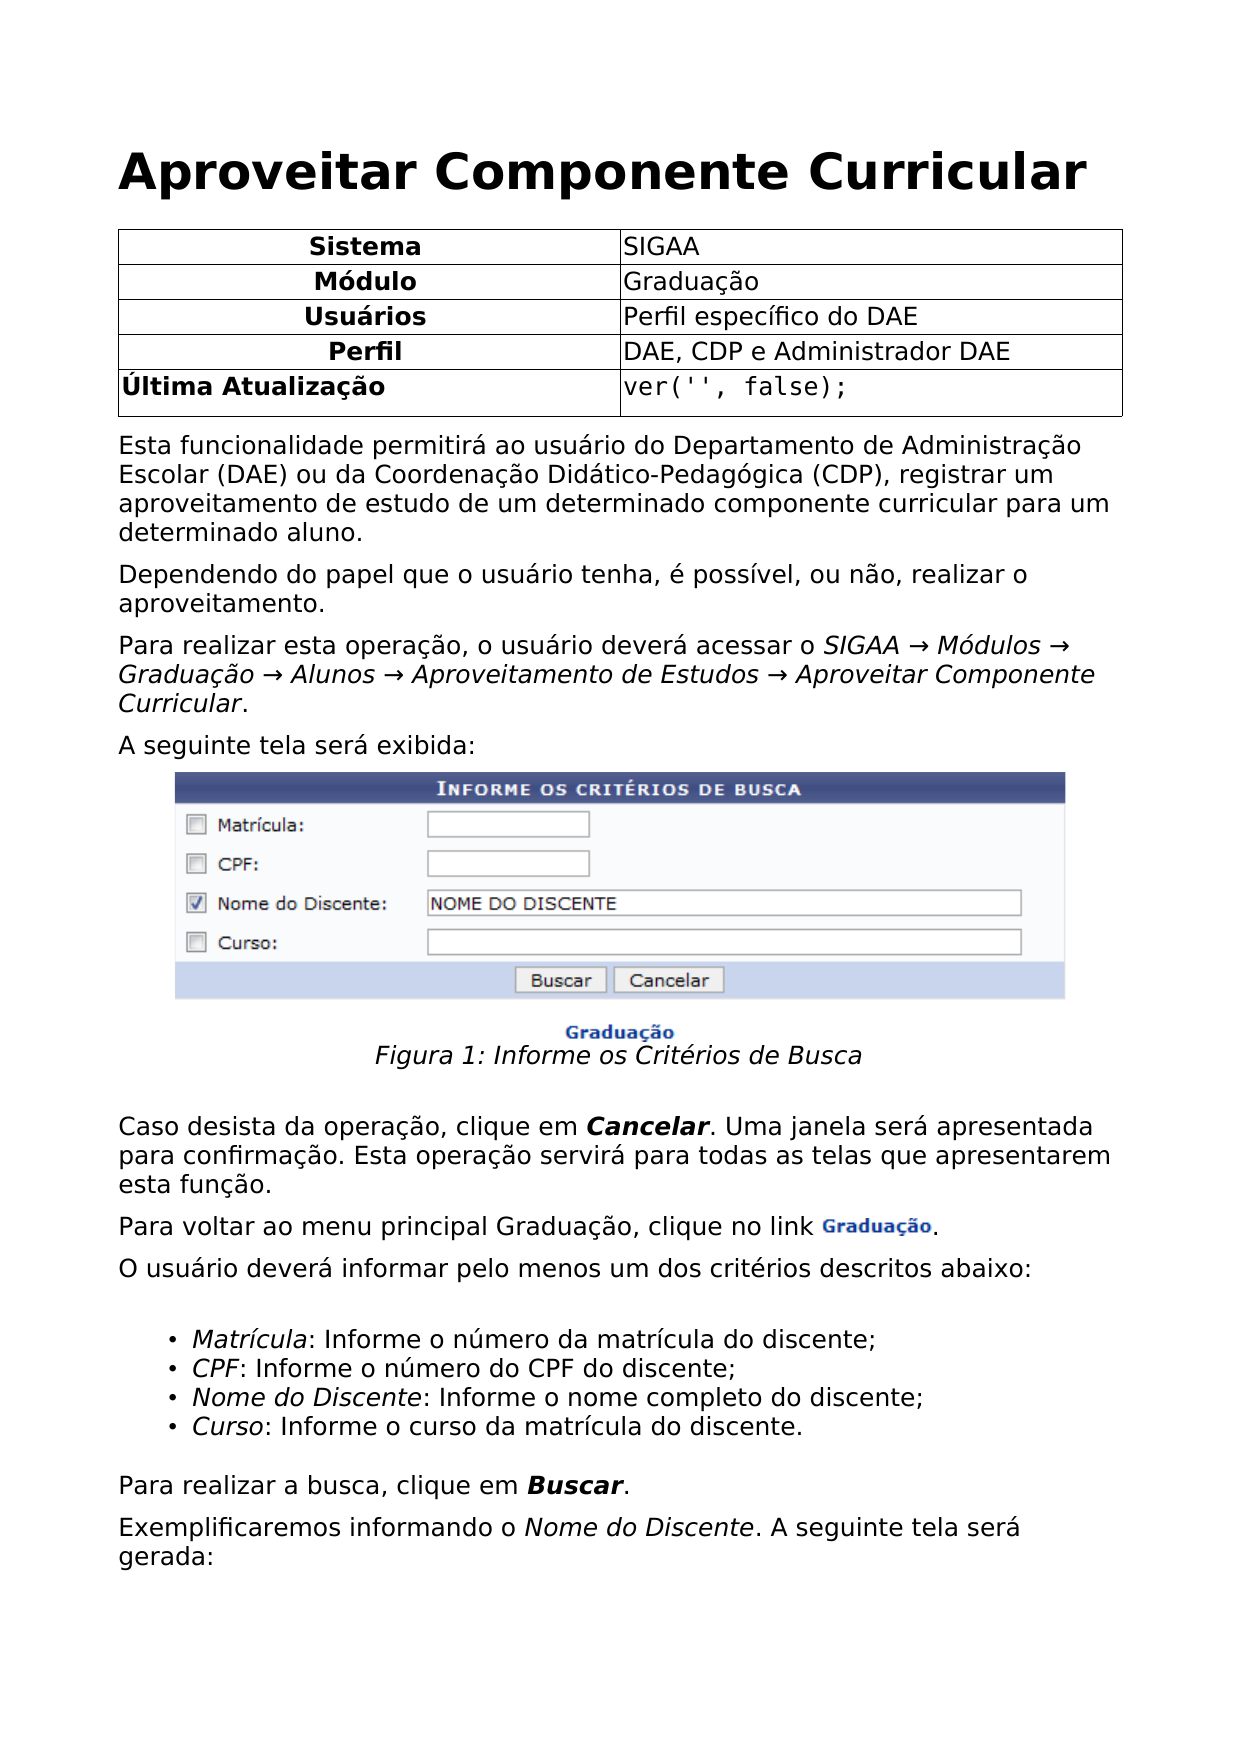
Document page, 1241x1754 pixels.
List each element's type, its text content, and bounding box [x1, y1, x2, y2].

text Dependendo do papel que o usuário tenha, é possível, ou não, realizar o aproveitamento. [118, 560, 1122, 618]
picture [822, 1218, 932, 1236]
table_header Sistema [119, 230, 620, 264]
list Nome do Discente: Informe o nome completo do discente; [177, 1383, 1122, 1412]
text Figura 1: Informe os Critérios de Busca [175, 1042, 1065, 1070]
picture [174, 772, 1066, 1042]
text Exemplificaremos informando o Nome do Discente. A seguinte tela será gerada: [118, 1513, 1122, 1571]
table_cell Módulo [119, 265, 620, 299]
list Matrícula: Informe o número da matrícula do discente; [177, 1325, 1122, 1354]
text Para realizar a busca, clique em Buscar. [118, 1471, 1122, 1500]
text O usuário deverá informar pelo menos um dos critérios descritos abaixo: [118, 1254, 1122, 1283]
list Curso: Informe o curso da matrícula do discente. [177, 1412, 1122, 1442]
table_header SIGAA [621, 230, 1122, 264]
table_cell Perfil específico do DAE [621, 300, 1122, 334]
table_cell Graduação [621, 265, 1122, 299]
table_cell Última Atualização [119, 370, 620, 416]
text Para voltar ao menu principal Graduação, clique no link . [118, 1212, 1122, 1241]
table_cell DAE, CDP e Administrador DAE [621, 335, 1122, 369]
text A seguinte tela será exibida: [118, 731, 1122, 760]
table_cell ver('', false); [621, 370, 1122, 416]
text Para realizar esta operação, o usuário deverá acessar o SIGAA → Módulos → Graduação → Alunos → Aproveitamento de Estudos → Aproveitar Componente Curricular. [118, 631, 1122, 718]
table_cell Perfil [119, 335, 620, 369]
text Caso desista da operação, clique em Cancelar. Uma janela será apresentada para confirmação. Esta operação servirá para todas as telas que apresentarem esta função. [118, 1112, 1122, 1199]
text Esta funcionalidade permitirá ao usuário do Departamento de Administração Escolar (DAE) ou da Coordenação Didático-Pedagógica (CDP), registrar um aproveitamento de estudo de um determinado componente curricular para um determinado aluno. [118, 431, 1122, 547]
table_cell Usuários [119, 300, 620, 334]
subtitle Aproveitar Componente Curricular [118, 143, 1122, 201]
list CPF: Informe o número do CPF do discente; [177, 1354, 1122, 1383]
